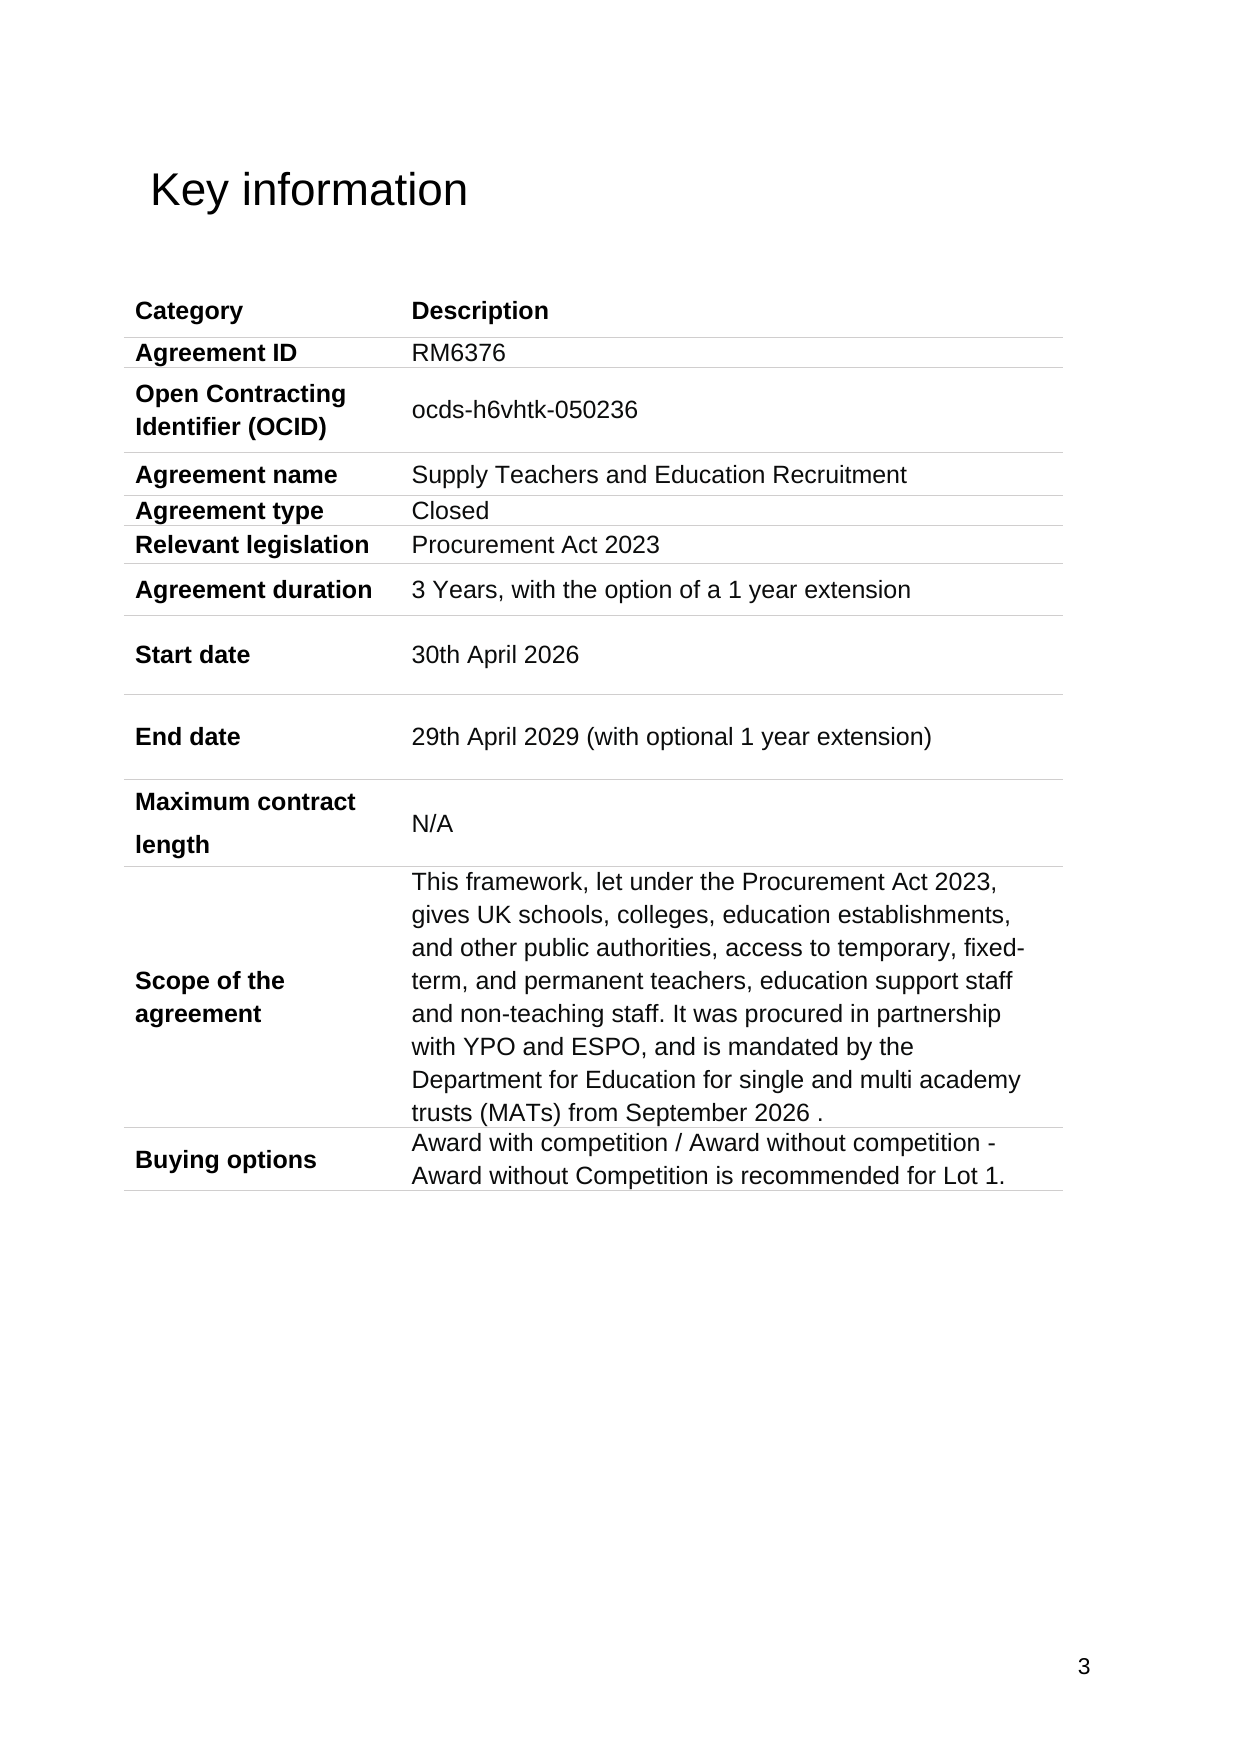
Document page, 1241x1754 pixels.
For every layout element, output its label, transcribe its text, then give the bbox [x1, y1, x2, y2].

table_cell 3 Years, with the option of a 1 year extension [400, 564, 1063, 615]
table_cell Relevant legislation [124, 526, 400, 562]
table_cell Agreement type [124, 496, 400, 524]
table_cell N/A [400, 780, 1063, 866]
table_cell Buying options [124, 1128, 400, 1190]
table_cell RM6376 [400, 338, 1063, 367]
table_cell ocds-h6vhtk-050236 [400, 368, 1063, 452]
table_cell Agreement ID [124, 338, 400, 367]
table_cell Award with competition / Award without competition - Award without Competition is recommended for Lot 1. [400, 1128, 1063, 1190]
table_cell Open Contracting Identifier (OCID) [124, 368, 400, 452]
table_cell 29th April 2029 (with optional 1 year extension) [400, 695, 1063, 778]
table_cell Maximum contract length [124, 780, 400, 866]
table_header Description [400, 284, 1063, 337]
table_cell Scope of the agreement [124, 867, 400, 1127]
table_cell Supply Teachers and Education Recruitment [400, 453, 1063, 495]
subtitle Key information [150, 162, 1090, 215]
table_cell End date [124, 695, 400, 778]
table_cell Agreement duration [124, 564, 400, 615]
table_cell This framework, let under the Procurement Act 2023, gives UK schools, colleges, education establishments, and other public authorities, access to temporary, fixed-term, and permanent teachers, education support staff and non-teaching staff. It was procured in partnership with YPO and ESPO, and is mandated by the Department for Education for single and multi academy trusts (MATs) from September 2026 . [400, 867, 1063, 1127]
table_cell Procurement Act 2023 [400, 526, 1063, 562]
table_cell Agreement name [124, 453, 400, 495]
table_cell Start date [124, 616, 400, 693]
table_cell 30th April 2026 [400, 616, 1063, 693]
table_cell Closed [400, 496, 1063, 524]
table_header Category [124, 284, 400, 337]
